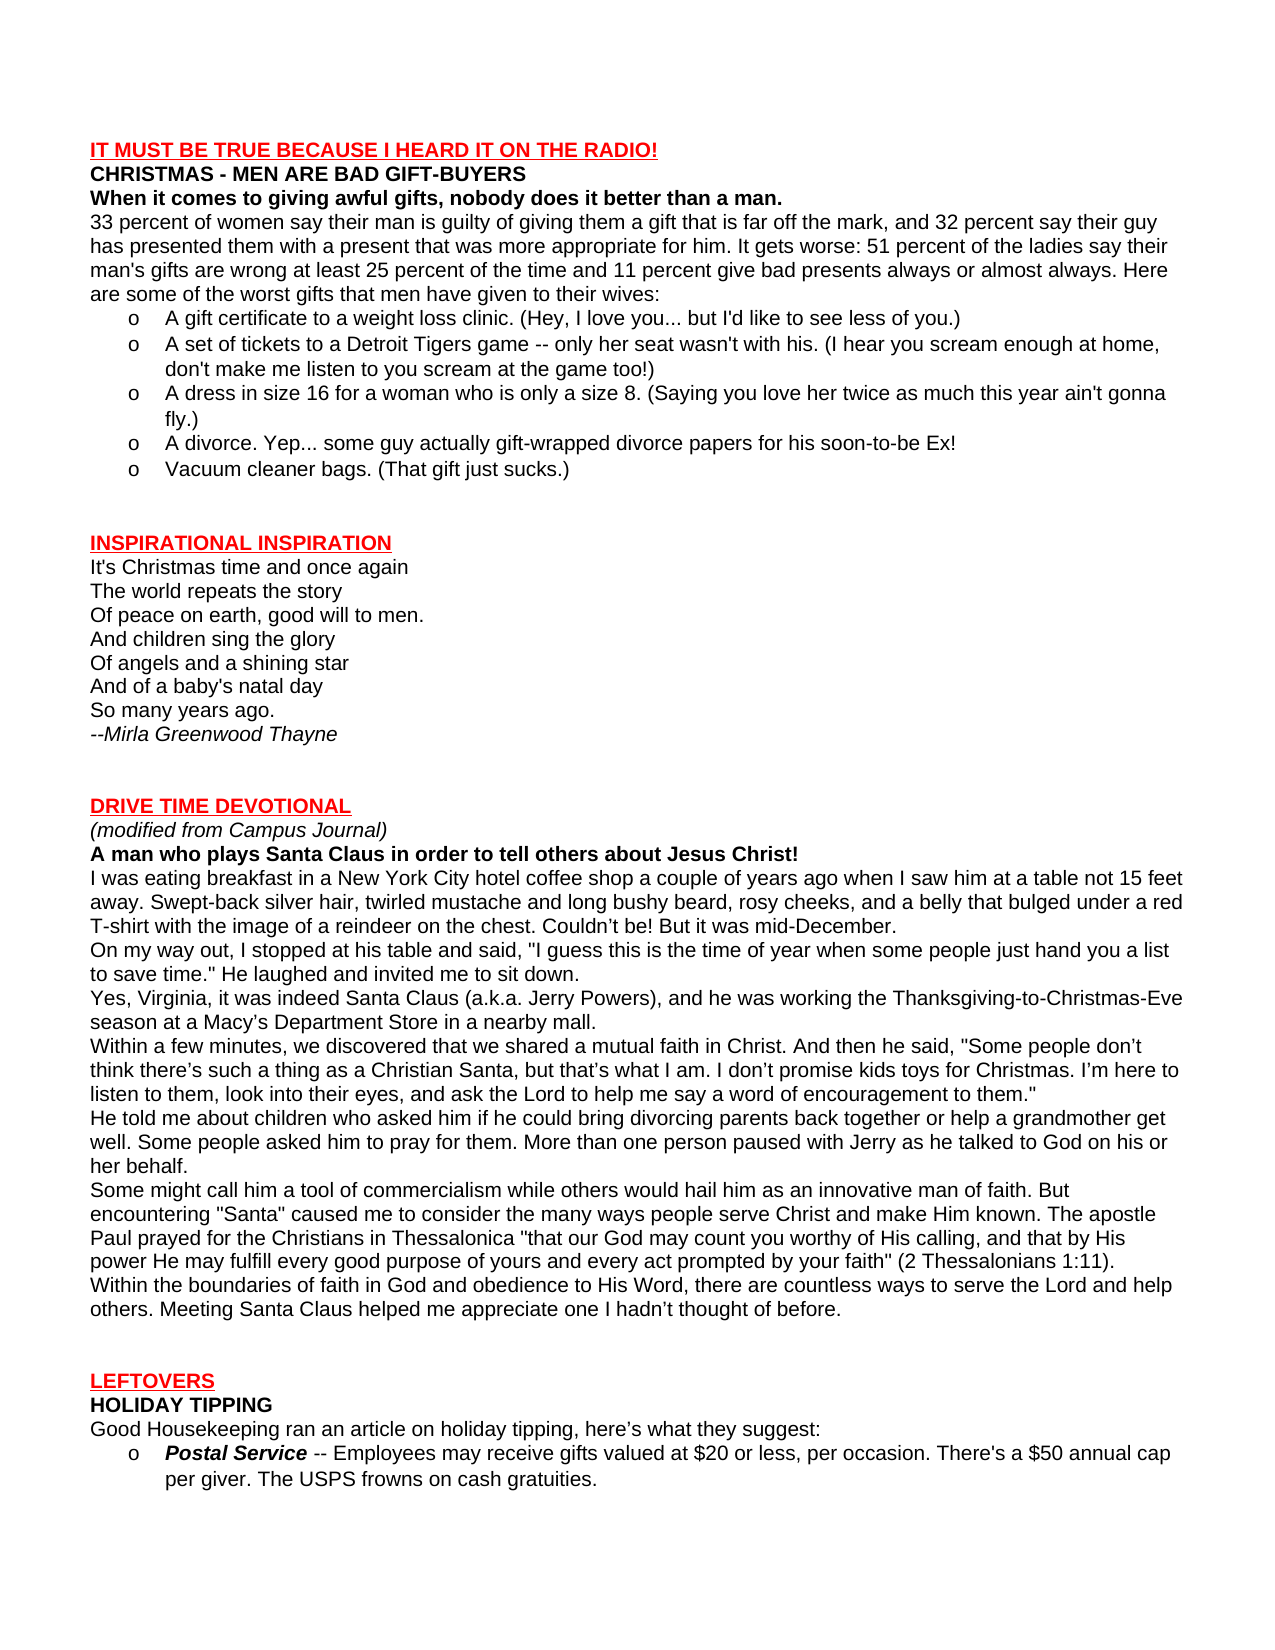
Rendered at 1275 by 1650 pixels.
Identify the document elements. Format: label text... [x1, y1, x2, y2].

text He told me about children who asked him if he could bring divorcing parents back together or help a grandmother get well. Some people asked him to pray for them. More than one person paused with Jerry as he talked to God on his or her behalf. [90, 1106, 1185, 1177]
list A gift certificate to a weight loss clinic. (Hey, I love you... but I'd like to see less of you.) [127, 306, 1185, 331]
text Good Housekeeping ran an article on holiday tipping, here’s what they suggest: [90, 1417, 1185, 1441]
list A divorce. Yep... some guy actually gift-wrapped divorce papers for his soon-to-be Ex! [127, 431, 1185, 457]
text It's Christmas time and once again The world repeats the story Of peace on earth, good will to men. And children sing the glory Of angels and a shining star And of a baby's natal day So many years ago. [90, 554, 1185, 722]
text IT MUST BE TRUE BECAUSE I HEARD IT ON THE RADIO! [90, 138, 1185, 162]
text A man who plays Santa Claus in order to tell others about Jesus Christ! [90, 842, 1185, 866]
text On my way out, I stopped at his table and said, "I guess this is the time of year when some people just hand you a list to save time." He laughed and invited me to sit down. [90, 938, 1185, 986]
text Some might call him a tool of commercialism while others would hail him as an innovative man of faith. But encountering "Santa" caused me to consider the many ways people serve Christ and make Him known. The apostle Paul prayed for the Christians in Thessalonica "that our God may count you worthy of His calling, and that by His power He may fulfill every good purpose of yours and every act prompted by your faith" (2 Thessalonians 1:11). [90, 1177, 1185, 1273]
list A dress in size 16 for a woman who is only a size 8. (Saying you love her twice as much this year ain't gonna fly.) [127, 381, 1185, 431]
text LEFTOVERS [90, 1369, 1185, 1393]
text Within a few minutes, we discovered that we shared a mutual faith in Christ. And then he said, "Some people don’t think there’s such a thing as a Christian Santa, but that’s what I am. I don’t promise kids toys for Christmas. I’m here to listen to them, look into their eyes, and ask the Lord to help me say a word of encouragement to them." [90, 1034, 1185, 1106]
text INSPIRATIONAL INSPIRATION [90, 531, 1185, 554]
list A set of tickets to a Detroit Tigers game -- only her seat wasn't with his. (I hear you scream enough at home, don't make me listen to you scream at the game too!) [127, 331, 1185, 381]
text When it comes to giving awful gifts, nobody does it better than a man. [90, 186, 1185, 210]
text DRIVE TIME DEVOTIONAL [90, 794, 1185, 818]
text (modified from Campus Journal) [90, 818, 1185, 842]
text I was eating breakfast in a New York City hotel coffee shop a couple of years ago when I saw him at a table not 15 feet away. Swept-back silver hair, twirled mustache and long bushy beard, rosy cheeks, and a belly that bulged under a red T-shirt with the image of a reindeer on the chest. Couldn’t be! But it was mid-December. [90, 866, 1185, 938]
text Yes, Virginia, it was indeed Santa Claus (a.k.a. Jerry Powers), and he was working the Thanksgiving-to-Christmas-Eve season at a Macy’s Department Store in a nearby mall. [90, 986, 1185, 1034]
list Postal Service -- Employees may receive gifts valued at $20 or less, per occasion. There's a $50 annual cap per giver. The USPS frowns on cash gratuities. [127, 1441, 1185, 1491]
text CHRISTMAS - MEN ARE BAD GIFT-BUYERS [90, 162, 1185, 186]
text 33 percent of women say their man is guilty of giving them a gift that is far off the mark, and 32 percent say their guy has presented them with a present that was more appropriate for him. It gets worse: 51 percent of the ladies say their man's gifts are wrong at least 25 percent of the time and 11 percent give bad presents always or almost always. Here are some of the worst gifts that men have given to their wives: [90, 210, 1185, 306]
list Vacuum cleaner bags. (That gift just sucks.) [127, 457, 1185, 483]
text HOLIDAY TIPPING [90, 1393, 1185, 1417]
text Within the boundaries of faith in God and obedience to His Word, there are countless ways to serve the Lord and help others. Meeting Santa Claus helped me appreciate one I hadn’t thought of before. [90, 1273, 1185, 1321]
text --Mirla Greenwood Thayne [90, 722, 1185, 746]
